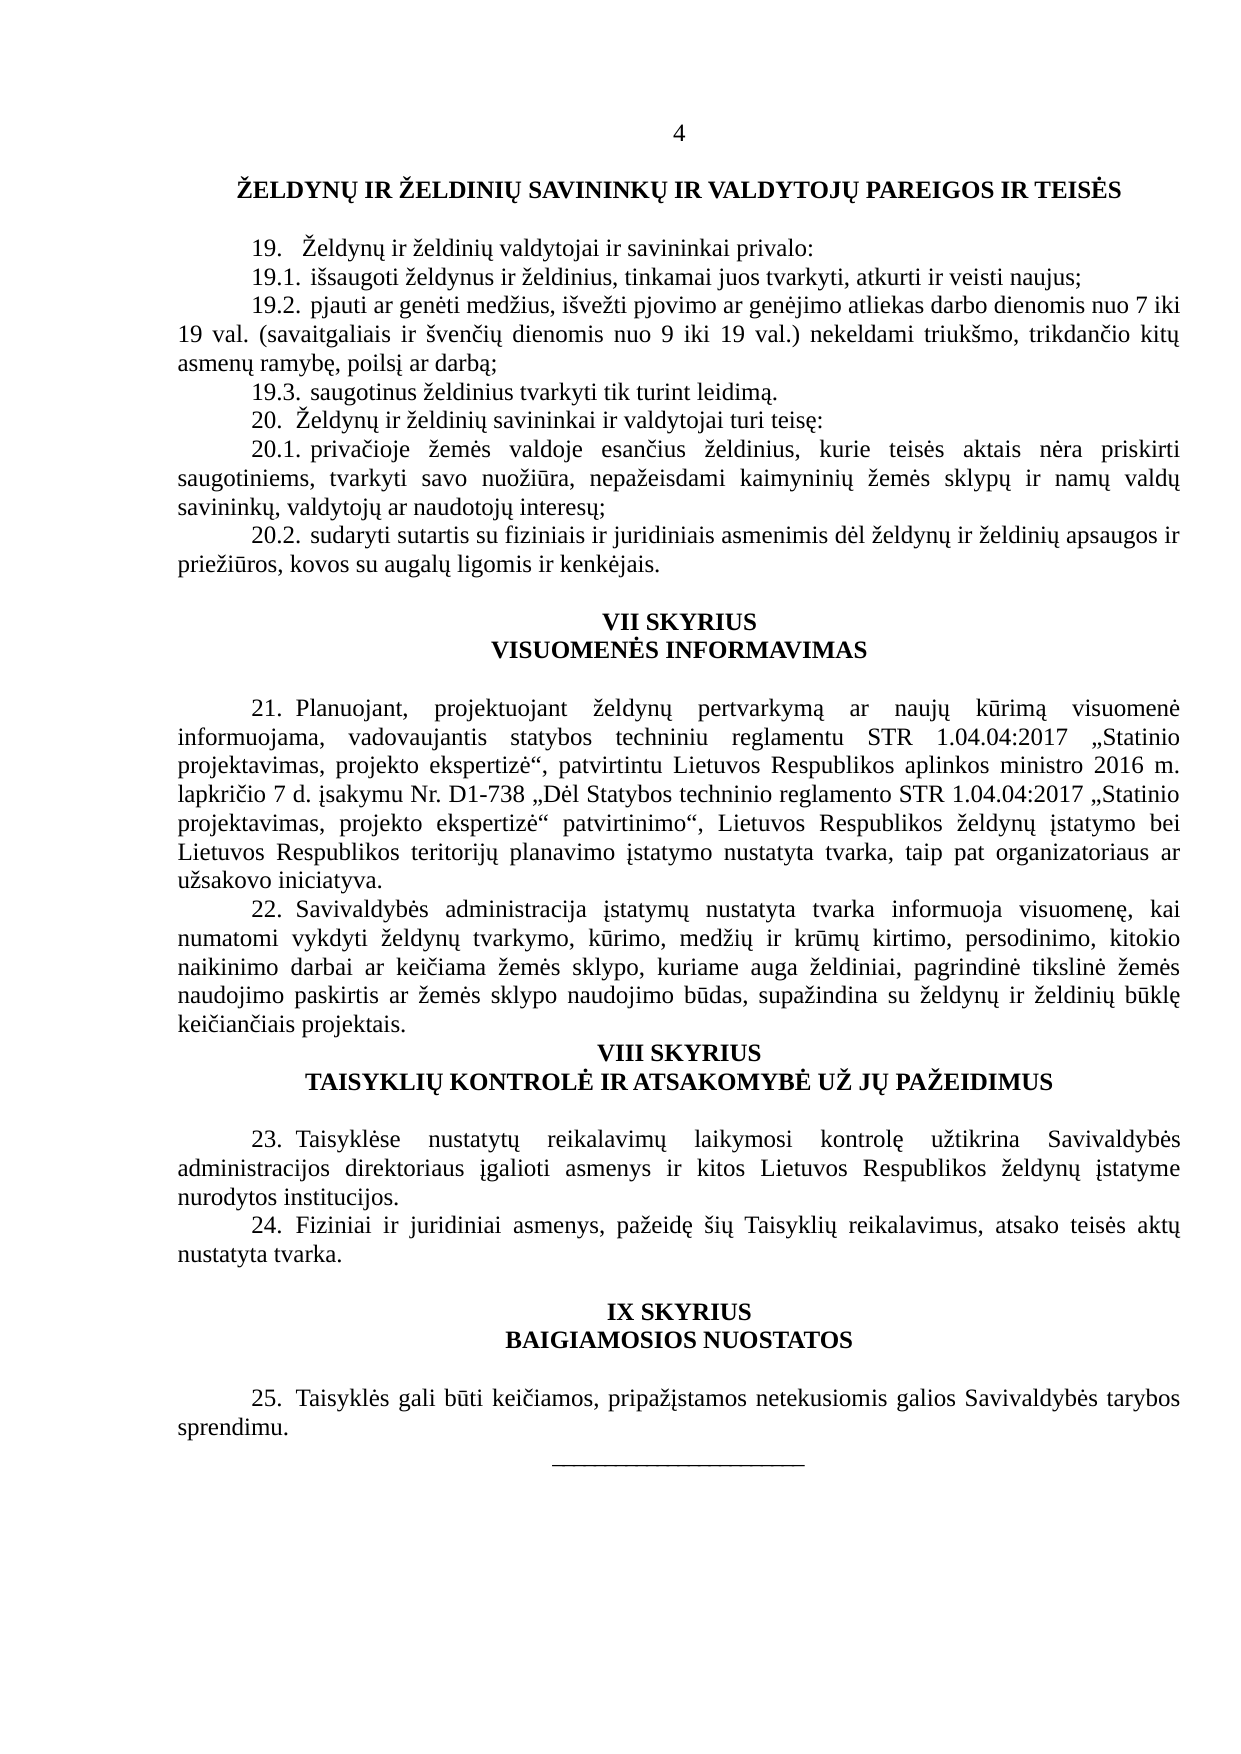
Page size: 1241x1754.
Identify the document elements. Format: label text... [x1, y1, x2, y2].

text VII SKYRIUS [177, 607, 1181, 636]
text 19. Želdynų ir želdinių valdytojai ir savininkai privalo: [177, 233, 1181, 262]
text 25. Taisyklės gali būti keičiamos, pripažįstamos netekusiomis galios Savivaldybės tarybos sprendimu. [177, 1383, 1181, 1441]
text 20. Želdynų ir želdinių savininkai ir valdytojai turi teisę: [177, 406, 1181, 434]
text 19.2. pjauti ar genėti medžius, išvežti pjovimo ar genėjimo atliekas darbo dienomis nuo 7 iki 19 val. (savaitgaliais ir švenčių dienomis nuo 9 iki 19 val.) nekeldami triukšmo, trikdančio kitų asmenų ramybę, poilsį ar darbą; [177, 291, 1181, 377]
text 20.2. sudaryti sutartis su fiziniais ir juridiniais asmenimis dėl želdynų ir želdinių apsaugos ir priežiūros, kovos su augalų ligomis ir kenkėjais. [177, 521, 1181, 578]
text 19.1. išsaugoti želdynus ir želdinius, tinkamai juos tvarkyti, atkurti ir veisti naujus; [177, 262, 1181, 291]
text VIII SKYRIUS [177, 1038, 1181, 1067]
text BAIGIAMOSIOS NUOSTATOS [177, 1326, 1181, 1354]
text IX SKYRIUS [177, 1297, 1181, 1326]
text TAISYKLIŲ KONTROLĖ IR ATSAKOMYBĖ UŽ JŲ PAŽEIDIMUS [177, 1067, 1181, 1096]
text ________________________ [177, 1441, 1181, 1469]
text 22. Savivaldybės administracija įstatymų nustatyta tvarka informuoja visuomenę, kai numatomi vykdyti želdynų tvarkymo, kūrimo, medžių ir krūmų kirtimo, persodinimo, kitokio naikinimo darbai ar keičiama žemės sklypo, kuriame auga želdiniai, pagrindinė tikslinė žemės naudojimo paskirtis ar žemės sklypo naudojimo būdas, supažindina su želdynų ir želdinių būklę keičiančiais projektais. [177, 894, 1181, 1038]
text ŽELDYNŲ IR ŽELDINIŲ SAVININKŲ IR VALDYTOJŲ PAREIGOS IR TEISĖS [177, 176, 1181, 204]
text 21. Planuojant, projektuojant želdynų pertvarkymą ar naujų kūrimą visuomenė informuojama, vadovaujantis statybos techniniu reglamentu STR 1.04.04:2017 „Statinio projektavimas, projekto ekspertizė“, patvirtintu Lietuvos Respublikos aplinkos ministro 2016 m. lapkričio 7 d. įsakymu Nr. D1-738 „Dėl Statybos techninio reglamento STR 1.04.04:2017 „Statinio projektavimas, projekto ekspertizė“ patvirtinimo“, Lietuvos Respublikos želdynų įstatymo bei Lietuvos Respublikos teritorijų planavimo įstatymo nustatyta tvarka, taip pat organizatoriaus ar užsakovo iniciatyva. [177, 693, 1181, 894]
text 20.1. privačioje žemės valdoje esančius želdinius, kurie teisės aktais nėra priskirti saugotiniems, tvarkyti savo nuožiūra, nepažeisdami kaimyninių žemės sklypų ir namų valdų savininkų, valdytojų ar naudotojų interesų; [177, 434, 1181, 521]
text VISUOMENĖS INFORMAVIMAS [177, 636, 1181, 664]
text 19.3. saugotinus želdinius tvarkyti tik turint leidimą. [177, 377, 1181, 406]
text 24. Fiziniai ir juridiniai asmenys, pažeidę šių Taisyklių reikalavimus, atsako teisės aktų nustatyta tvarka. [177, 1211, 1181, 1268]
text 23. Taisyklėse nustatytų reikalavimų laikymosi kontrolę užtikrina Savivaldybės administracijos direktoriaus įgalioti asmenys ir kitos Lietuvos Respublikos želdynų įstatyme nurodytos institucijos. [177, 1124, 1181, 1211]
